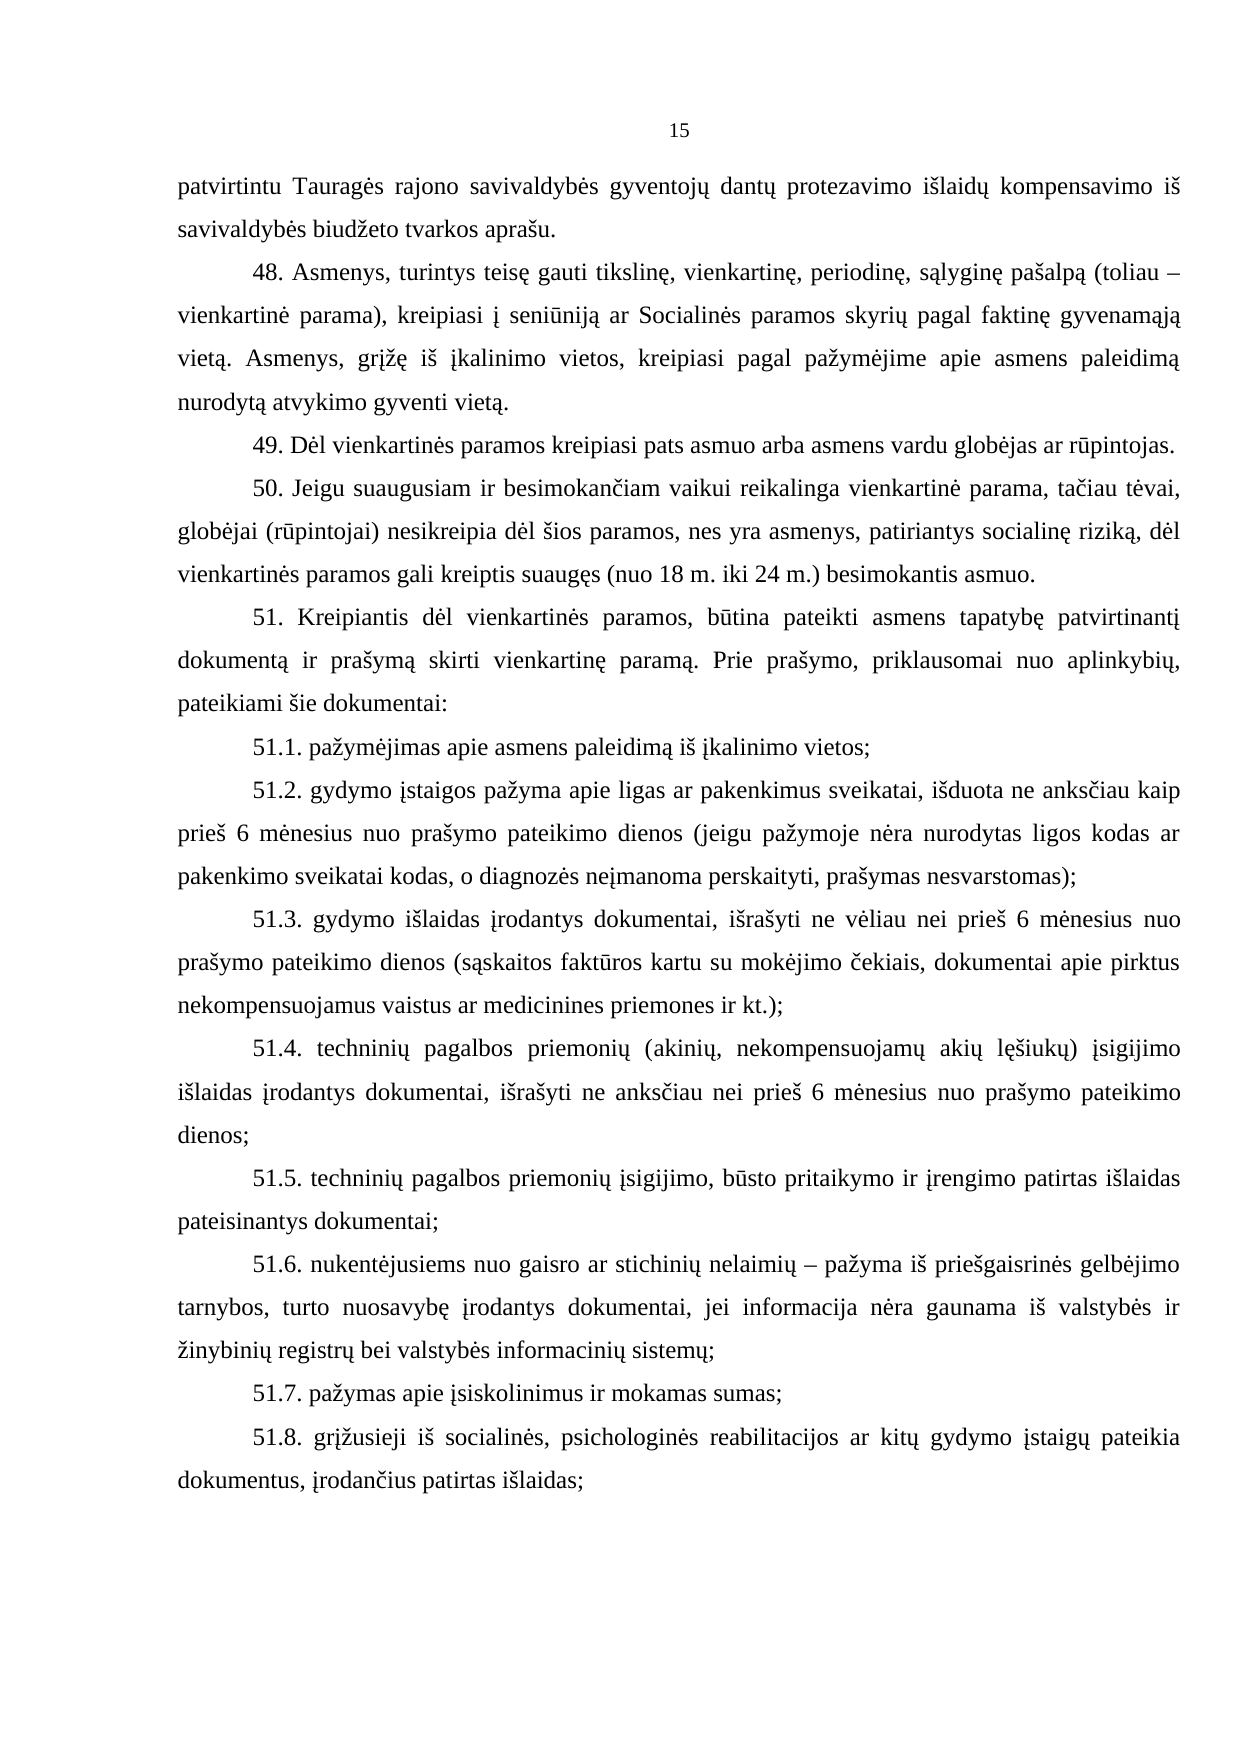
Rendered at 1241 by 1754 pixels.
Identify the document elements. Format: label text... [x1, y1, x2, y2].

text 49. Dėl vienkartinės paramos kreipiasi pats asmuo arba asmens vardu globėjas ar rūpintojas. [177, 430, 1181, 458]
text 48. Asmenys, turintys teisę gauti tikslinę, vienkartinę, periodinę, sąlyginę pašalpą (toliau – vienkartinė parama), kreipiasi į seniūniją ar Socialinės paramos skyrių pagal faktinę gyvenamąją vietą. Asmenys, grįžę iš įkalinimo vietos, kreipiasi pagal pažymėjime apie asmens paleidimą nurodytą atvykimo gyventi vietą. [177, 257, 1181, 415]
text 51.3. gydymo išlaidas įrodantys dokumentai, išrašyti ne vėliau nei prieš 6 mėnesius nuo prašymo pateikimo dienos (sąskaitos faktūros kartu su mokėjimo čekiais, dokumentai apie pirktus nekompensuojamus vaistus ar medicinines priemones ir kt.); [177, 904, 1181, 1019]
text 51. Kreipiantis dėl vienkartinės paramos, būtina pateikti asmens tapatybę patvirtinantį dokumentą ir prašymą skirti vienkartinę paramą. Prie prašymo, priklausomai nuo aplinkybių, pateikiami šie dokumentai: [177, 602, 1181, 717]
text 51.1. pažymėjimas apie asmens paleidimą iš įkalinimo vietos; [177, 732, 1181, 760]
text 51.7. pažymas apie įsiskolinimus ir mokamas sumas; [177, 1378, 1181, 1407]
text 51.8. grįžusieji iš socialinės, psichologinės reabilitacijos ar kitų gydymo įstaigų pateikia dokumentus, įrodančius patirtas išlaidas; [177, 1422, 1181, 1493]
text 51.2. gydymo įstaigos pažyma apie ligas ar pakenkimus sveikatai, išduota ne anksčiau kaip prieš 6 mėnesius nuo prašymo pateikimo dienos (jeigu pažymoje nėra nurodytas ligos kodas ar pakenkimo sveikatai kodas, o diagnozės neįmanoma perskaityti, prašymas nesvarstomas); [177, 775, 1181, 890]
text patvirtintu Tauragės rajono savivaldybės gyventojų dantų protezavimo išlaidų kompensavimo iš savivaldybės biudžeto tvarkos aprašu. [177, 171, 1181, 243]
text 51.4. techninių pagalbos priemonių (akinių, nekompensuojamų akių lęšiukų) įsigijimo išlaidas įrodantys dokumentai, išrašyti ne anksčiau nei prieš 6 mėnesius nuo prašymo pateikimo dienos; [177, 1033, 1181, 1148]
text 51.5. techninių pagalbos priemonių įsigijimo, būsto pritaikymo ir įrengimo patirtas išlaidas pateisinantys dokumentai; [177, 1163, 1181, 1235]
text 51.6. nukentėjusiems nuo gaisro ar stichinių nelaimių – pažyma iš priešgaisrinės gelbėjimo tarnybos, turto nuosavybę įrodantys dokumentai, jei informacija nėra gaunama iš valstybės ir žinybinių registrų bei valstybės informacinių sistemų; [177, 1249, 1181, 1364]
text 50. Jeigu suaugusiam ir besimokančiam vaikui reikalinga vienkartinė parama, tačiau tėvai, globėjai (rūpintojai) nesikreipia dėl šios paramos, nes yra asmenys, patiriantys socialinę riziką, dėl vienkartinės paramos gali kreiptis suaugęs (nuo 18 m. iki 24 m.) besimokantis asmuo. [177, 473, 1181, 588]
